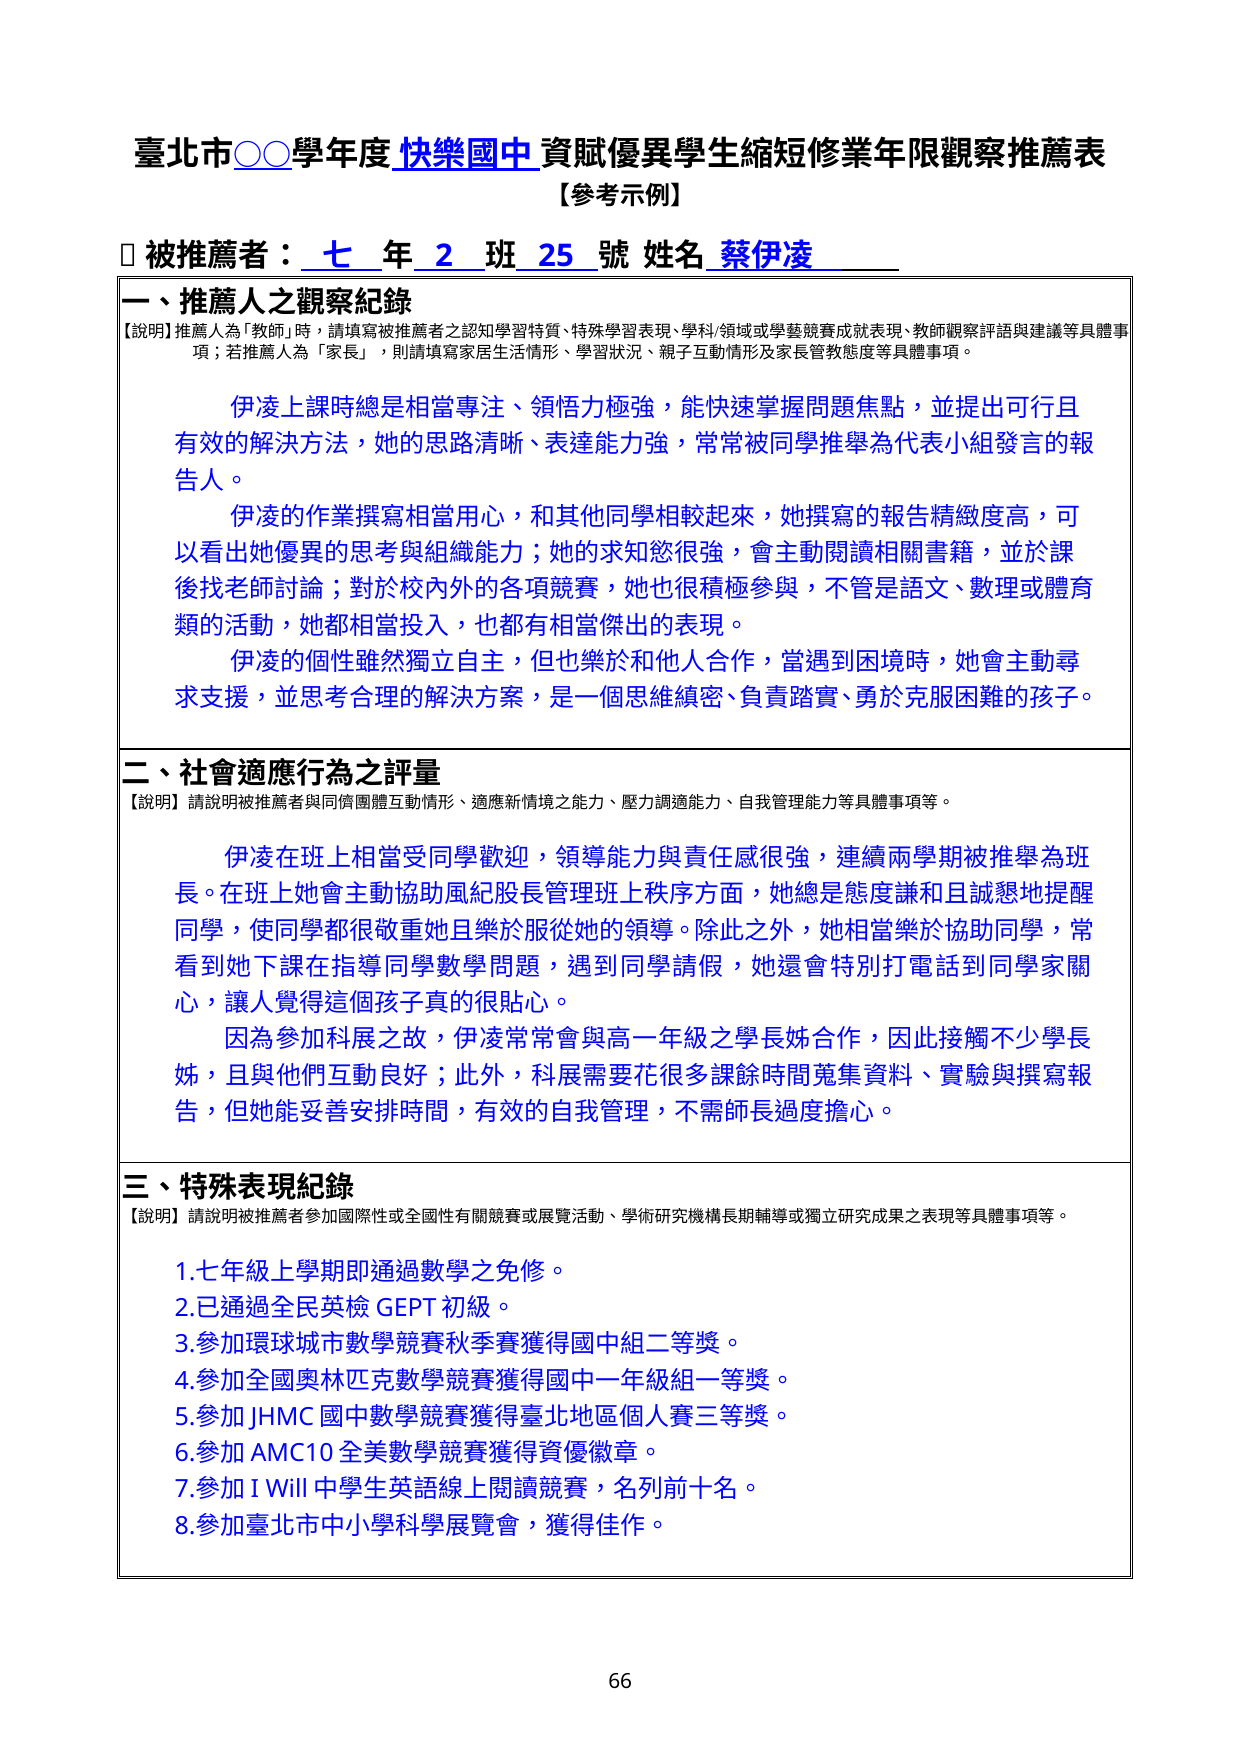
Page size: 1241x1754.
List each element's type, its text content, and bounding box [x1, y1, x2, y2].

table_cell 二、社會適應行為之評量 【說明】請說明被推薦者與同儕團體互動情形、適應新情境之能力、壓力調適能力、自我管理能力等具體事項等。 伊凌在班上相當受同學歡迎，領導能力與責任感很強，連續兩學期被推舉為班長。在班上她會主動協助風紀股長管理班上秩序方面，她總是態度謙和且誠懇地提醒同學，使同學都很敬重她且樂於服從她的領導。除此之外，她相當樂於協助同學，常看到她下課在指導同學數學問題，遇到同學請假，她還會特別打電話到同學家關心，讓人覺得這個孩子真的很貼心。 因為參加科展之故，伊凌常常會與高一年級之學長姊合作，因此接觸不少學長姊，且與他們互動良好；此外，科展需要花很多課餘時間蒐集資料、實驗與撰寫報告，但她能妥善安排時間，有效的自我管理，不需師長過度擔心。 [120, 750, 1130, 1162]
table_cell 三、特殊表現紀錄 【說明】請說明被推薦者參加國際性或全國性有關競賽或展覽活動、學術研究機構長期輔導或獨立研究成果之表現等具體事項等。 1.七年級上學期即通過數學之免修。 2.已通過全民英檢GEPT初級。 3.參加環球城市數學競賽秋季賽獲得國中組二等獎。 4.參加全國奧林匹克數學競賽獲得國中一年級組一等獎。 5.參加JHMC國中數學競賽獲得臺北地區個人賽三等獎。 6.參加AMC10全美數學競賽獲得資優徽章。 7.參加I Will中學生英語線上閱讀競賽，名列前十名。 8.參加臺北市中小學科學展覽會，獲得佳作。 [120, 1163, 1130, 1576]
table_header 一、推薦人之觀察紀錄 【說明】推薦人為「教師」時，請填寫被推薦者之認知學習特質、特殊學習表現、學科/領域或學藝競賽成就表現、教師觀察評語與建議等具體事項；若推薦人為「家長」，則請填寫家居生活情形、學習狀況、親子互動情形及家長管教態度等具體事項。 伊凌上課時總是相當專注、領悟力極強，能快速掌握問題焦點，並提出可行且有效的解決方法，她的思路清晰、表達能力強，常常被同學推舉為代表小組發言的報告人。 伊凌的作業撰寫相當用心，和其他同學相較起來，她撰寫的報告精緻度高，可以看出她優異的思考與組織能力；她的求知慾很強，會主動閱讀相關書籍，並於課後找老師討論；對於校內外的各項競賽，她也很積極參與，不管是語文、數理或體育類的活動，她都相當投入，也都有相當傑出的表現。 伊凌的個性雖然獨立自主，但也樂於和他人合作，當遇到困境時，她會主動尋求支援，並思考合理的解決方案，是一個思維縝密、負責踏實、勇於克服困難的孩子。 [120, 279, 1130, 748]
text  被推薦者： 七 年 2 班 25 號 姓名 蔡伊凌 [118, 230, 1122, 276]
text 臺北市○○學年度 快樂國中 資賦優異學生縮短修業年限觀察推薦表【參考示例】 [118, 127, 1122, 211]
